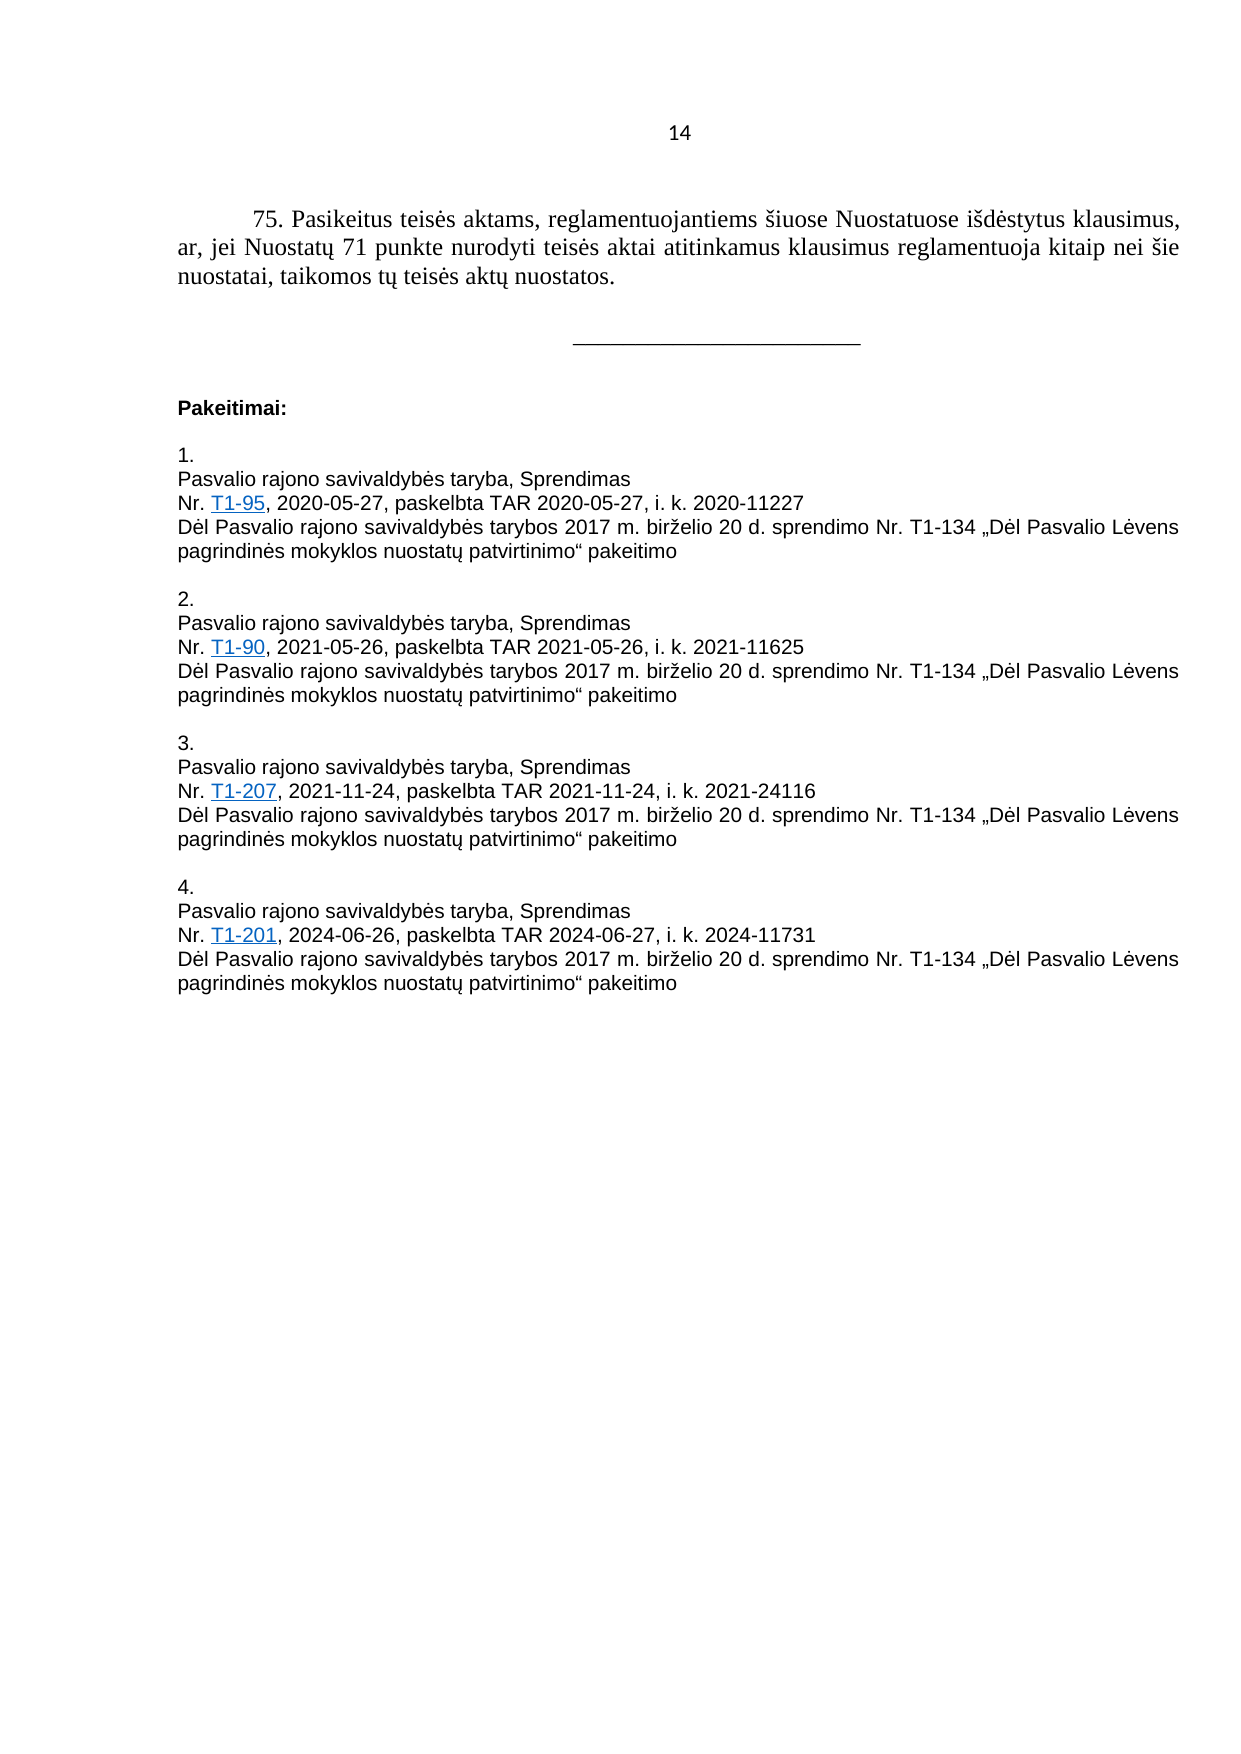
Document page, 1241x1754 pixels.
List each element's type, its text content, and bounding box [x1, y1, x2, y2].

text Nr. T1-207, 2021-11-24, paskelbta TAR 2021-11-24, i. k. 2021-24116 [177, 779, 1181, 803]
text Pakeitimai: [177, 395, 1181, 419]
text Dėl Pasvalio rajono savivaldybės tarybos 2017 m. birželio 20 d. sprendimo Nr. T1-134 „Dėl Pasvalio Lėvens pagrindinės mokyklos nuostatų patvirtinimo“ pakeitimo [177, 803, 1181, 851]
text Nr. T1-201, 2024-06-26, paskelbta TAR 2024-06-27, i. k. 2024-11731 [177, 922, 1181, 946]
text Dėl Pasvalio rajono savivaldybės tarybos 2017 m. birželio 20 d. sprendimo Nr. T1-134 „Dėl Pasvalio Lėvens pagrindinės mokyklos nuostatų patvirtinimo“ pakeitimo [177, 946, 1181, 994]
text Pasvalio rajono savivaldybės taryba, Sprendimas [177, 467, 1181, 491]
text 3. [177, 731, 1181, 755]
text 75. Pasikeitus teisės aktams, reglamentuojantiems šiuose Nuostatuose išdėstytus klausimus, ar, jei Nuostatų 71 punkte nurodyti teisės aktai atitinkamus klausimus reglamentuoja kitaip nei šie nuostatai, taikomos tų teisės aktų nuostatos. [177, 204, 1181, 290]
text 2. [177, 587, 1181, 611]
text Dėl Pasvalio rajono savivaldybės tarybos 2017 m. birželio 20 d. sprendimo Nr. T1-134 „Dėl Pasvalio Lėvens pagrindinės mokyklos nuostatų patvirtinimo“ pakeitimo [177, 659, 1181, 707]
text Pasvalio rajono savivaldybės taryba, Sprendimas [177, 755, 1181, 779]
text _______________________ [177, 319, 1181, 347]
text Pasvalio rajono savivaldybės taryba, Sprendimas [177, 898, 1181, 922]
text Pasvalio rajono savivaldybės taryba, Sprendimas [177, 611, 1181, 635]
text Dėl Pasvalio rajono savivaldybės tarybos 2017 m. birželio 20 d. sprendimo Nr. T1-134 „Dėl Pasvalio Lėvens pagrindinės mokyklos nuostatų patvirtinimo“ pakeitimo [177, 515, 1181, 563]
text 4. [177, 874, 1181, 898]
text Nr. T1-95, 2020-05-27, paskelbta TAR 2020-05-27, i. k. 2020-11227 [177, 491, 1181, 515]
text 1. [177, 443, 1181, 467]
text Nr. T1-90, 2021-05-26, paskelbta TAR 2021-05-26, i. k. 2021-11625 [177, 635, 1181, 659]
